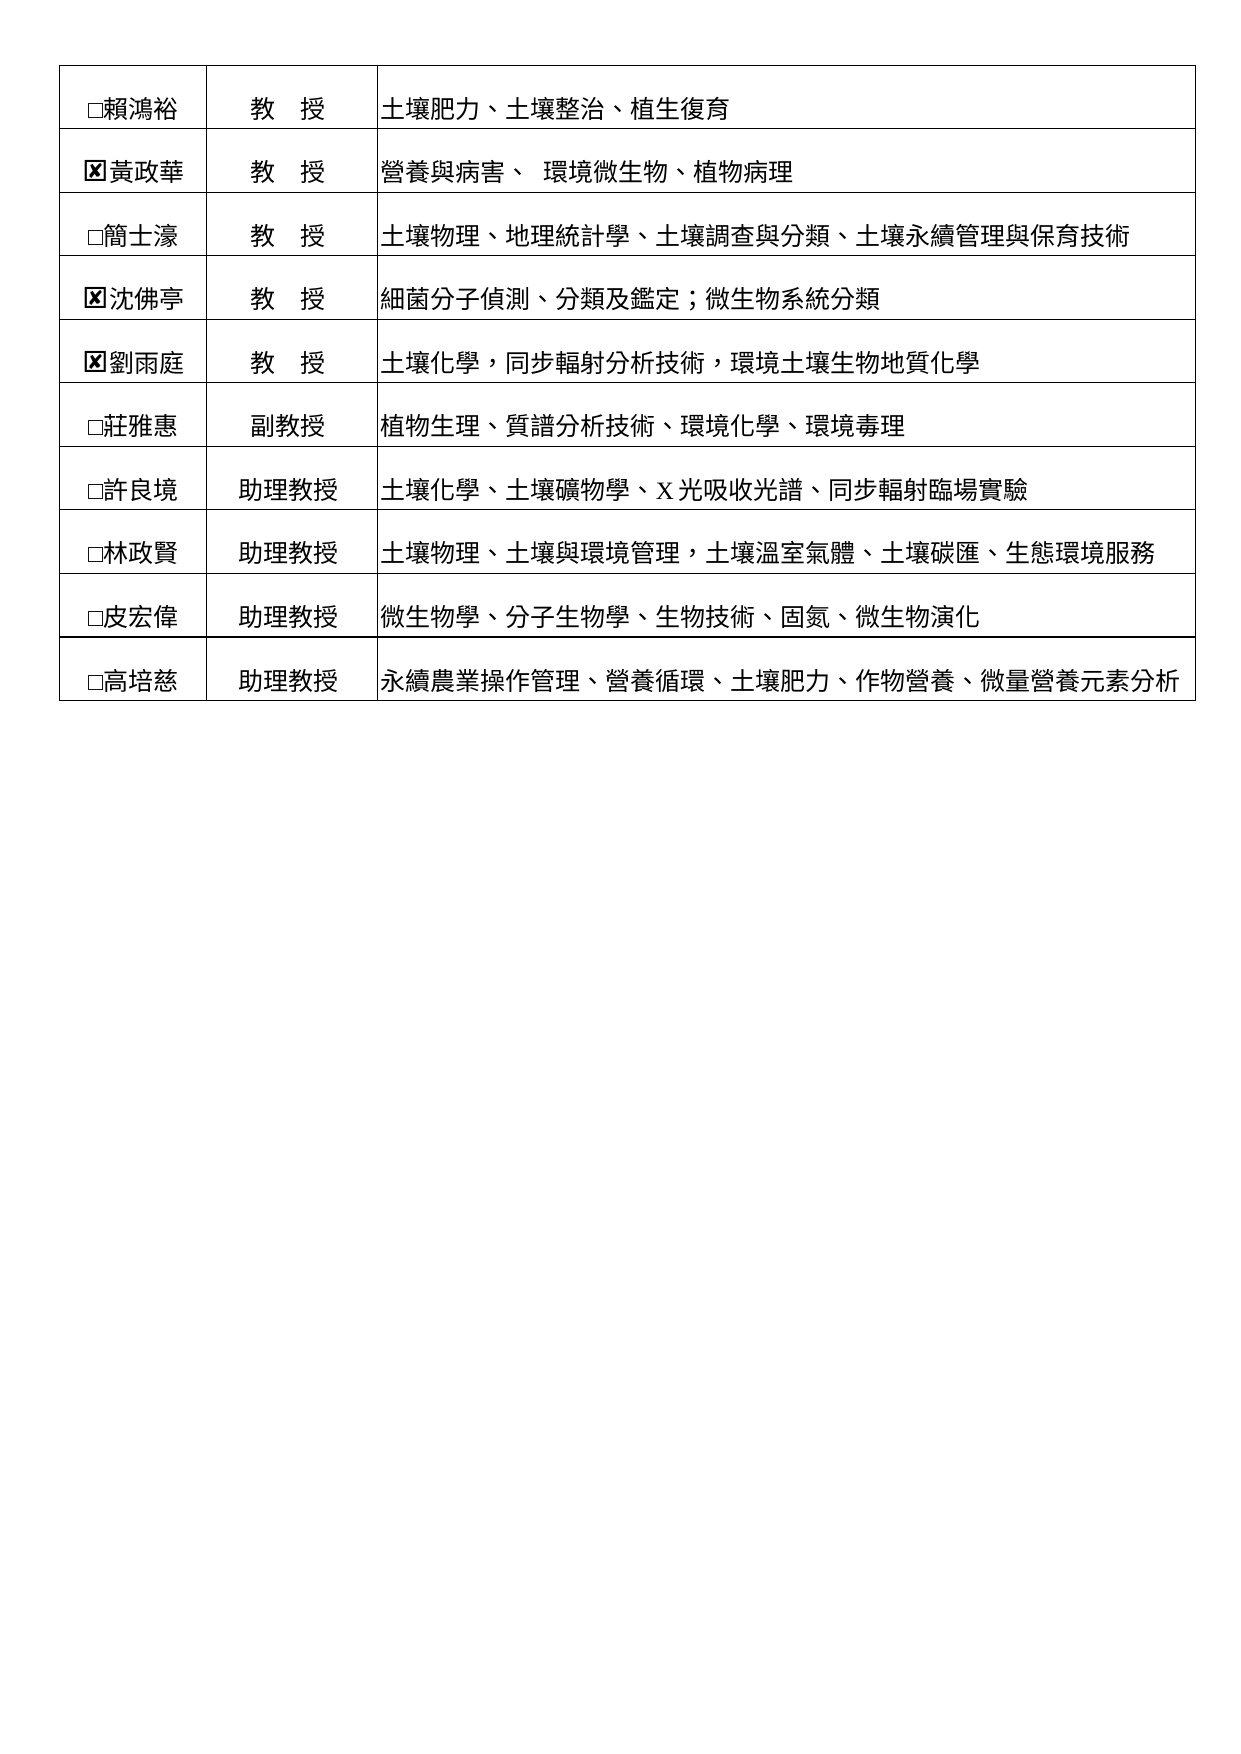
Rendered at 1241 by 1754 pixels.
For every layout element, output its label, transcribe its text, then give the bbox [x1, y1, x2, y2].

table_cell 教 授 [207, 66, 377, 128]
table_cell 永續農業操作管理、營養循環、土壤肥力、作物營養、微量營養元素分析 [378, 638, 1195, 700]
table_cell 教 授 [207, 320, 377, 382]
table_cell 土壤物理、地理統計學、土壤調查與分類、土壤永續管理與保育技術 [378, 193, 1195, 255]
table_cell □莊雅惠 [60, 383, 206, 446]
table_cell 營養與病害、 環境微生物、植物病理 [378, 129, 1195, 192]
table_cell 助理教授 [207, 510, 377, 573]
table_cell 微生物學、分子生物學、生物技術、固氮、微生物演化 [378, 574, 1195, 636]
table_cell 助理教授 [207, 574, 377, 636]
table_cell 助理教授 [207, 638, 377, 700]
table_cell 教 授 [207, 129, 377, 192]
table_cell □高培慈 [60, 638, 206, 700]
table_cell 助理教授 [207, 447, 377, 509]
table_cell 土壤物理、土壤與環境管理，土壤溫室氣體、土壤碳匯、生態環境服務 [378, 510, 1195, 573]
table_cell 劉雨庭 [60, 320, 206, 382]
table_cell 教 授 [207, 256, 377, 319]
table_cell 黃政華 [60, 129, 206, 192]
table_cell □皮宏偉 [60, 574, 206, 636]
table_cell 土壤化學，同步輻射分析技術，環境土壤生物地質化學 [378, 320, 1195, 382]
table_cell 沈佛亭 [60, 256, 206, 319]
table_cell □簡士濠 [60, 193, 206, 255]
table_cell □賴鴻裕 [60, 66, 206, 128]
table_cell 植物生理、質譜分析技術、環境化學、環境毒理 [378, 383, 1195, 446]
table_cell □許良境 [60, 447, 206, 509]
table_cell 土壤肥力、土壤整治、植生復育 [378, 66, 1195, 128]
table_cell □林政賢 [60, 510, 206, 573]
table_cell 教 授 [207, 193, 377, 255]
table_cell 副教授 [207, 383, 377, 446]
table_cell 細菌分子偵測、分類及鑑定；微生物系統分類 [378, 256, 1195, 319]
table_cell 土壤化學、土壤礦物學、X光吸收光譜、同步輻射臨場實驗 [378, 447, 1195, 509]
